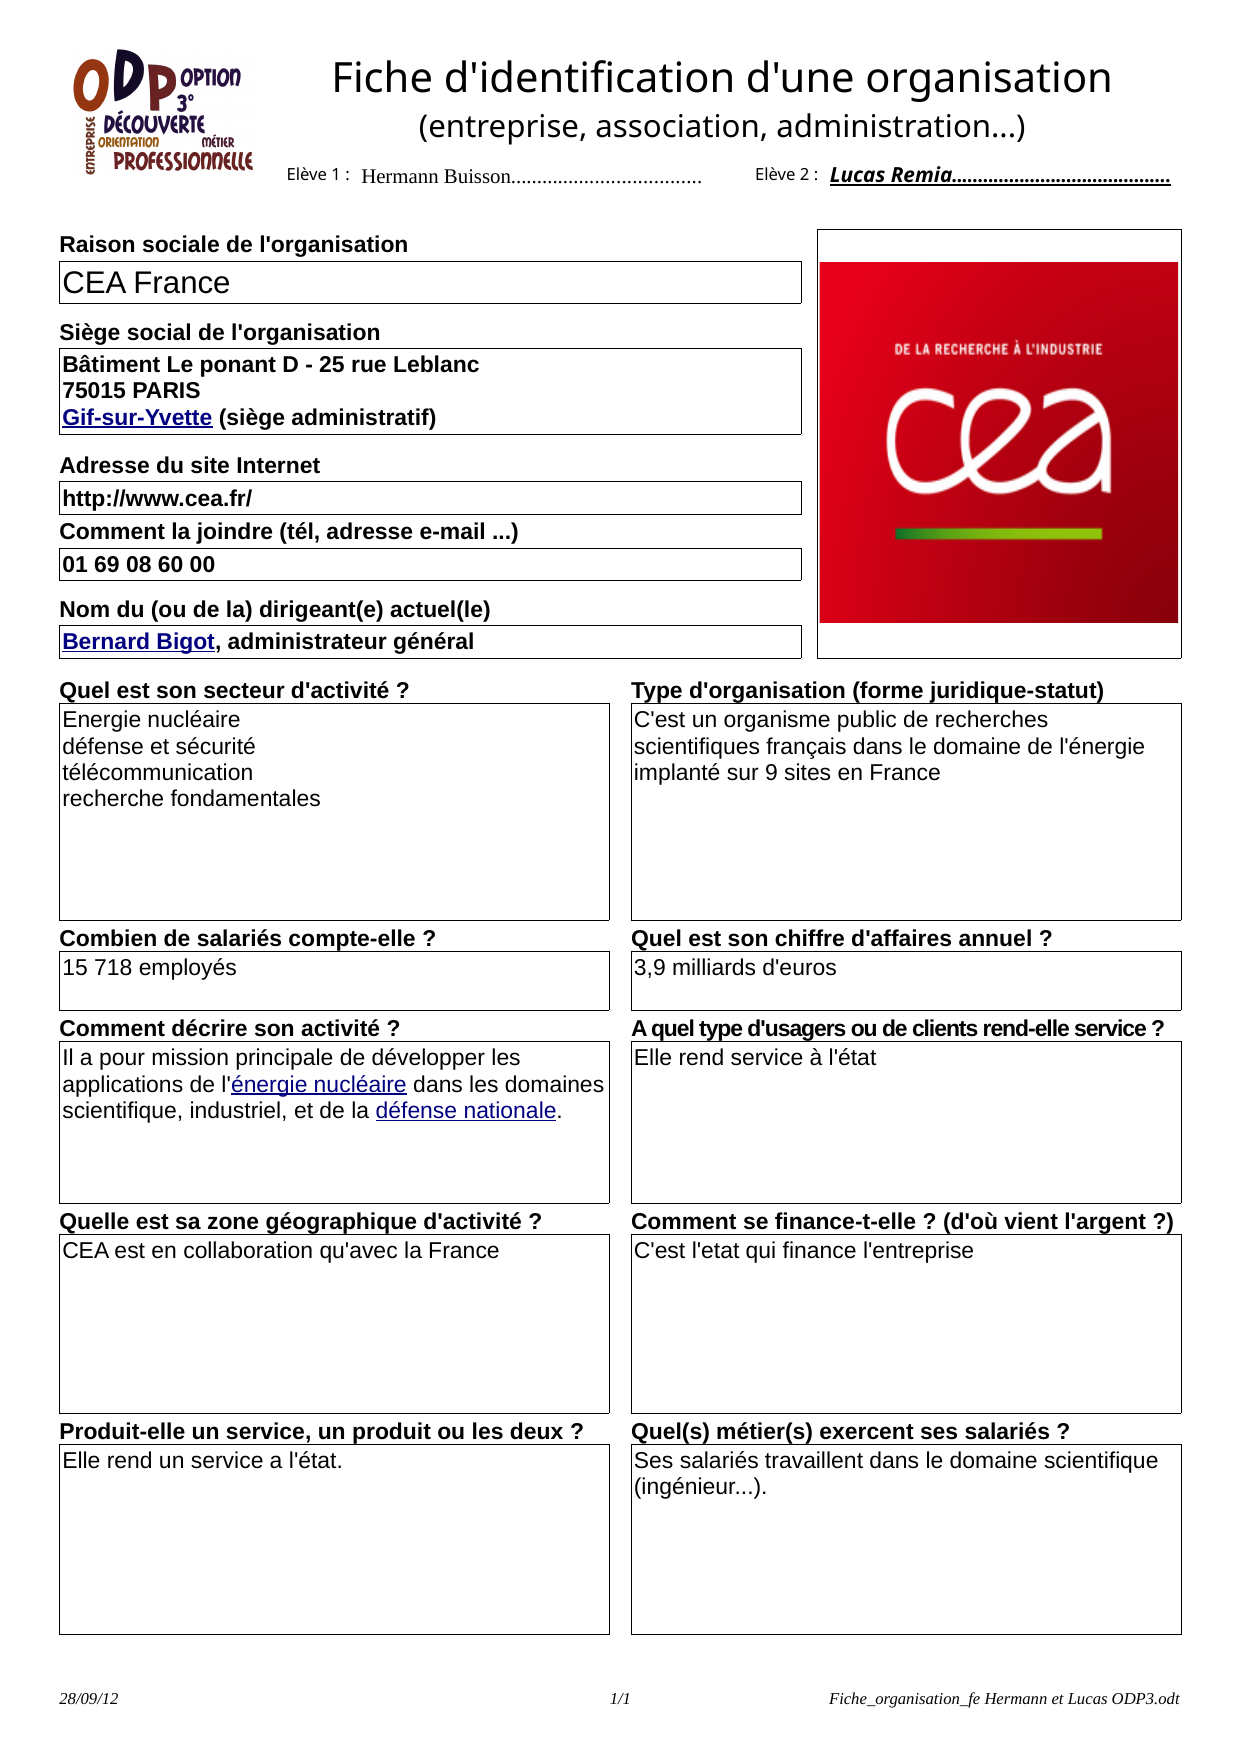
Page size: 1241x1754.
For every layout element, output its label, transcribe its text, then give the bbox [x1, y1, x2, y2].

table_cell Adresse du site Internet [59, 449, 801, 481]
table_cell CEA est en collaboration qu'avec la France [60, 1235, 609, 1413]
picture [70, 46, 256, 177]
table_cell [610, 703, 631, 920]
table_cell Elle rend un service a l'état. [60, 1445, 609, 1634]
table_header [818, 230, 1181, 658]
table_cell Comment la joindre (tél, adresse e-mail ...) [59, 515, 801, 548]
table_cell [631, 1011, 1181, 1015]
table_cell [59, 921, 609, 925]
table_cell [59, 304, 801, 316]
table_cell [631, 1204, 1181, 1208]
table_cell 3,9 milliards d'euros [632, 952, 1181, 1010]
table_cell [610, 1041, 631, 1203]
table_cell [59, 581, 801, 593]
table_cell Bernard Bigot, administrateur général [60, 626, 801, 658]
table_cell http://www.cea.fr/ [60, 482, 801, 514]
table_cell Ses salariés travaillent dans le domaine scientifique (ingénieur...). [632, 1445, 1181, 1634]
table_cell [59, 1011, 609, 1015]
table_cell A quel type d'usagers ou de clients rend-elle service ? [631, 1015, 1181, 1041]
table_cell [631, 1414, 1181, 1418]
table_cell Energie nucléaire défense et sécurité télécommunication recherche fondamentales [60, 704, 609, 920]
table_cell Siège social de l'organisation [59, 316, 801, 348]
table_cell [609, 925, 631, 951]
table_cell Quel(s) métier(s) exercent ses salariés ? [631, 1418, 1181, 1444]
table_cell [609, 1418, 631, 1444]
table_cell [609, 1208, 631, 1234]
table_cell [59, 659, 801, 672]
table_cell [609, 1010, 631, 1015]
table_header [801, 229, 817, 658]
table_cell [609, 1413, 631, 1418]
table_cell [610, 951, 631, 1010]
table_cell [817, 659, 1181, 672]
table_cell Combien de salariés compte-elle ? [59, 925, 609, 951]
table_header Raison sociale de l'organisation [59, 229, 801, 261]
table_cell Quel est son chiffre d'affaires annuel ? [631, 925, 1181, 951]
table_cell [609, 920, 631, 925]
table_cell [609, 1015, 631, 1041]
table_cell Produit-elle un service, un produit ou les deux ? [59, 1418, 609, 1444]
table_cell [59, 435, 801, 449]
table_cell Comment décrire son activité ? [59, 1015, 609, 1041]
table_cell CEA France [60, 262, 801, 303]
table_cell Bâtiment Le ponant D - 25 rue Leblanc 75015 PARIS Gif-sur-Yvette (siège administratif) [60, 349, 801, 434]
table_cell Elle rend service à l'état [632, 1042, 1181, 1203]
picture [819, 262, 1179, 623]
table_cell [801, 658, 817, 672]
table_cell Il a pour mission principale de développer les applications de l'énergie nucléaire dans les domaines scientifique, industriel, et de la défense nationale. [60, 1042, 609, 1203]
table_cell 15 718 employés [60, 952, 609, 1010]
table_header [609, 677, 631, 703]
table_cell Nom du (ou de la) dirigeant(e) actuel(le) [59, 593, 801, 625]
table_cell [59, 1414, 609, 1418]
table_cell C'est un organisme public de recherches scientifiques français dans le domaine de l'énergie implanté sur 9 sites en France [632, 704, 1181, 920]
table_cell C'est l'etat qui finance l'entreprise [632, 1235, 1181, 1413]
table_cell [610, 1444, 631, 1634]
table_cell Quelle est sa zone géographique d'activité ? [59, 1208, 609, 1234]
table_cell [609, 1203, 631, 1208]
table_cell [59, 1204, 609, 1208]
table_cell 01 69 08 60 00 [60, 549, 801, 580]
table_cell Comment se finance-t-elle ? (d'où vient l'argent ?) [631, 1208, 1181, 1234]
table_header Type d'organisation (forme juridique-statut) [631, 677, 1181, 703]
table_cell [610, 1234, 631, 1413]
table_header Quel est son secteur d'activité ? [59, 677, 609, 703]
table_cell [631, 921, 1181, 925]
